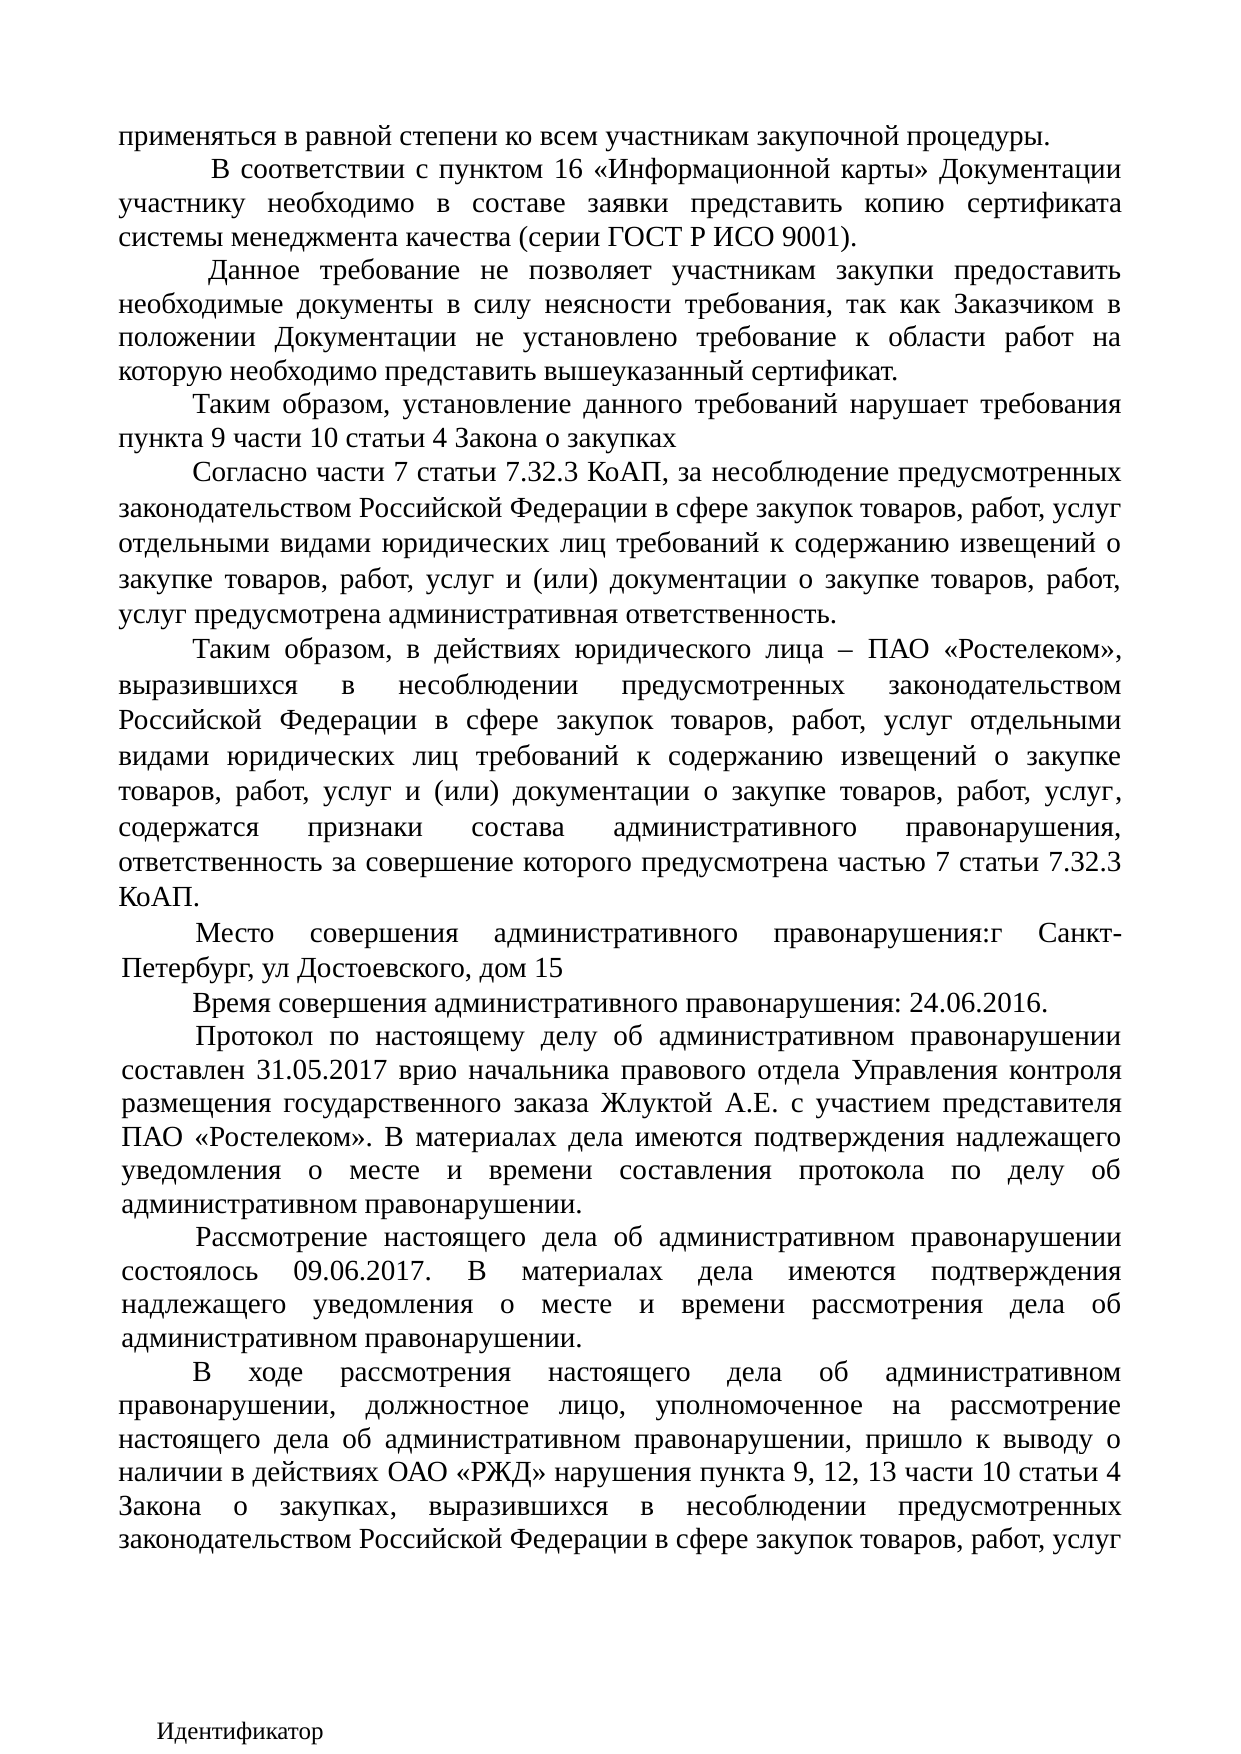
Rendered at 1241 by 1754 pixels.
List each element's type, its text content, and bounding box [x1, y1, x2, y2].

text Место совершения административного правонарушения:г Санкт-Петербург, ул Достоевского, дом 15 [121, 914, 1122, 985]
text В ходе рассмотрения настоящего дела об административном правонарушении, должностное лицо, уполномоченное на рассмотрение настоящего дела об административном правонарушении, пришло к выводу о наличии в действиях ОАО «РЖД» нарушения пункта 9, 12, 13 части 10 статьи 4 Закона о закупках, выразившихся в несоблюдении предусмотренных законодательством Российской Федерации в сфере закупок товаров, работ, услуг [118, 1354, 1122, 1555]
text В соответствии с пунктом 16 «Информационной карты» Документации участнику необходимо в составе заявки представить копию сертификата системы менеджмента качества (серии ГОСТ Р ИСО 9001). [118, 152, 1122, 252]
text Таким образом, установление данного требований нарушает требования пункта 9 части 10 статьи 4 Закона о закупках [118, 386, 1122, 453]
text Данное требование не позволяет участникам закупки предоставить необходимые документы в силу неясности требования, так как Заказчиком в положении Документации не установлено требование к области работ на которую необходимо представить вышеуказанный сертификат. [118, 252, 1122, 386]
text Рассмотрение настоящего дела об административном правонарушении состоялось 09.06.2017. В материалах дела имеются подтверждения надлежащего уведомления о месте и времени рассмотрения дела об административном правонарушении. [121, 1219, 1122, 1354]
text Время совершения административного правонарушения: 24.06.2016. [118, 985, 1122, 1018]
text Таким образом, в действиях юридического лица – ПАО «Ростелеком», выразившихся в несоблюдении предусмотренных законодательством Российской Федерации в сфере закупок товаров, работ, услуг отдельными видами юридических лиц требований к содержанию извещений о закупке товаров, работ, услуг и (или) документации о закупке товаров, работ, услуг, содержатся признаки состава административного правонарушения, ответственность за совершение которого предусмотрена частью 7 статьи 7.32.3 КоАП. [118, 631, 1122, 914]
text Протокол по настоящему делу об административном правонарушении составлен 31.05.2017 врио начальника правового отдела Управления контроля размещения государственного заказа Жлуктой А.Е. с участием представителя ПАО «Ростелеком». В материалах дела имеются подтверждения надлежащего уведомления о месте и времени составления протокола по делу об административном правонарушении. [121, 1018, 1122, 1219]
text Согласно части 7 статьи 7.32.3 КоАП, за несоблюдение предусмотренных законодательством Российской Федерации в сфере закупок товаров, работ, услуг отдельными видами юридических лиц требований к содержанию извещений о закупке товаров, работ, услуг и (или) документации о закупке товаров, работ, услуг предусмотрена административная ответственность. [118, 453, 1122, 631]
text применяться в равной степени ко всем участникам закупочной процедуры. [118, 118, 1122, 152]
